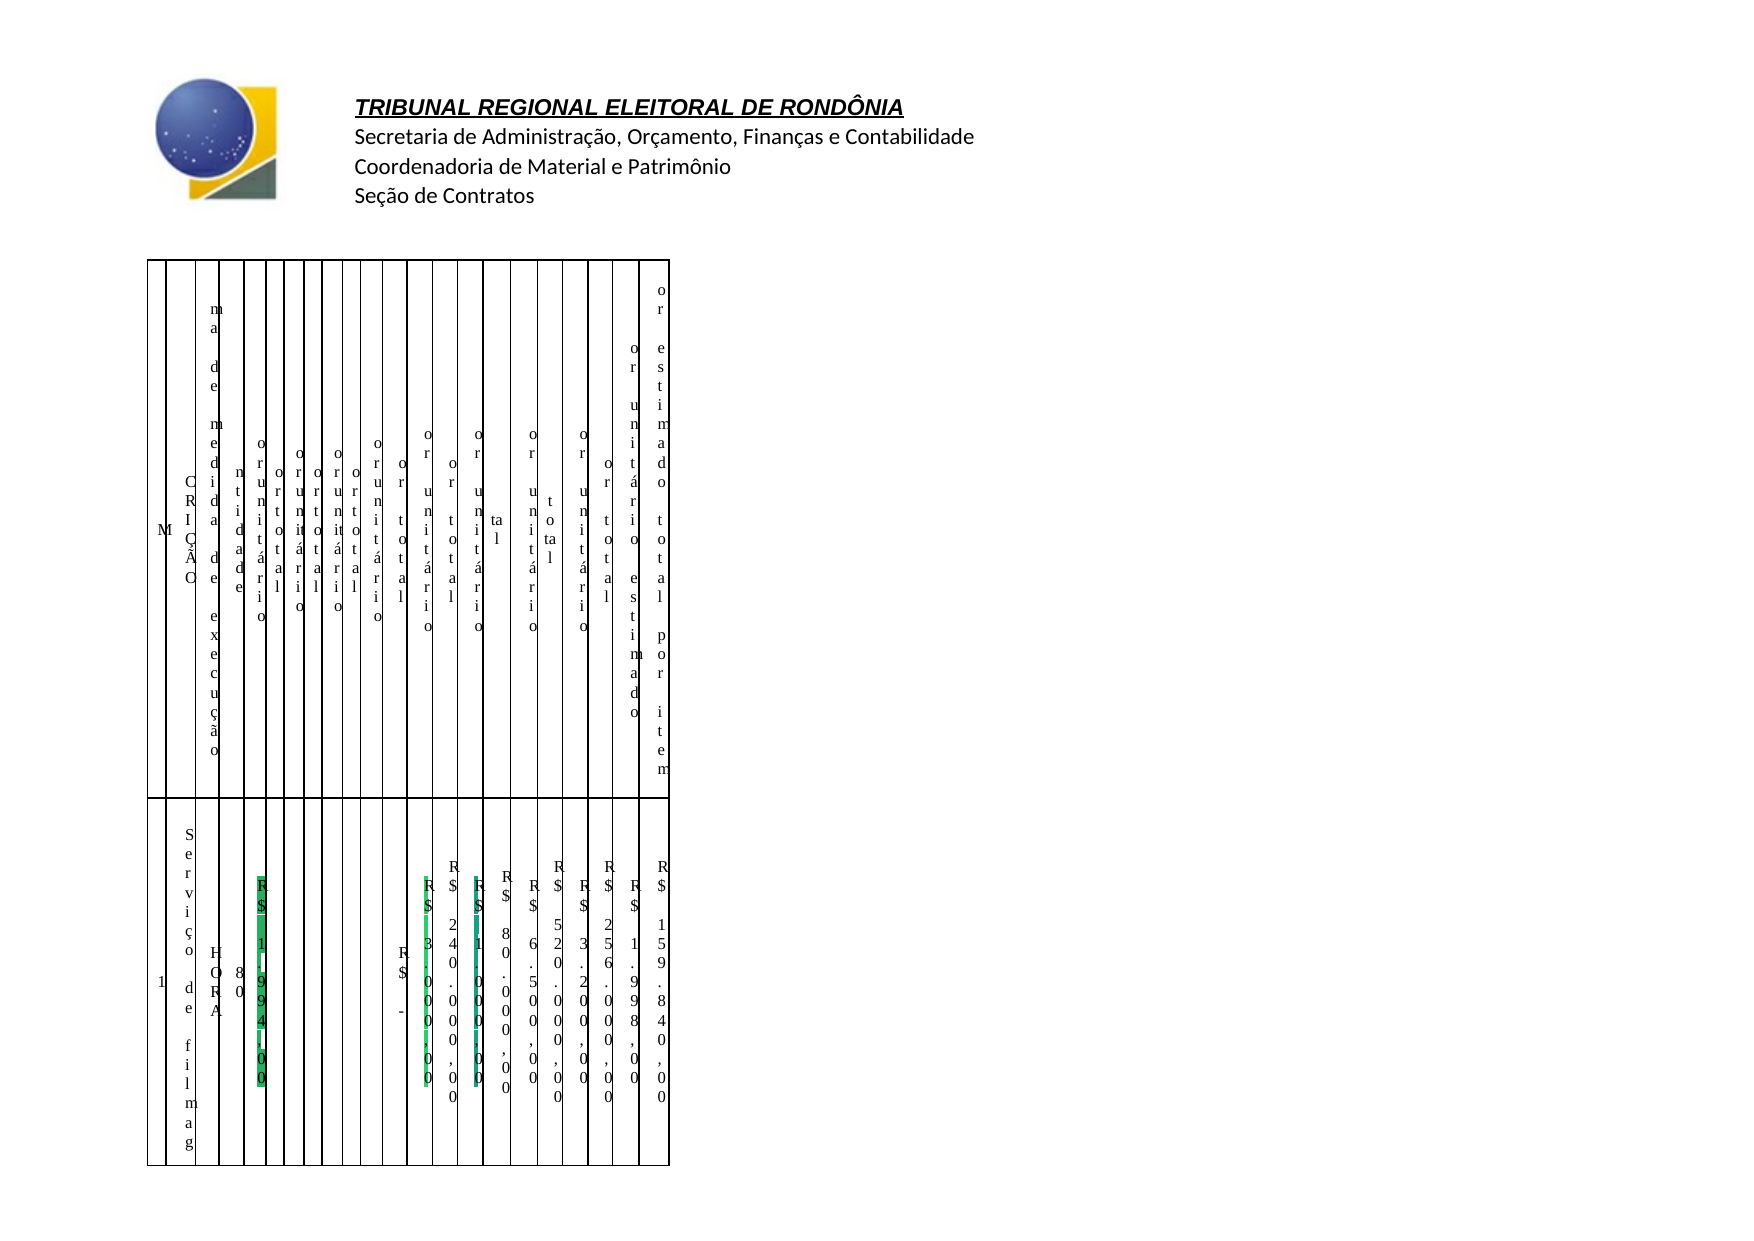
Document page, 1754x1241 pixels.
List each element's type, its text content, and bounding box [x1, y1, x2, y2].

table_cell Valor total [538, 261, 562, 797]
table_cell R$ 6.500,00 [511, 799, 537, 1164]
table_cell Valor unitário [361, 261, 382, 797]
table_cell R$ 256.000,00 [589, 799, 612, 1164]
table_cell [361, 799, 382, 1164]
table_cell Valor total [267, 261, 283, 797]
table_cell R$ 3.200,00 [563, 799, 587, 1164]
table_cell [305, 799, 321, 1164]
table_cell Valor estimado total por item [640, 261, 668, 797]
table_cell 1 [148, 799, 165, 1164]
table_cell Valor total [433, 261, 457, 797]
table_cell HORA [196, 799, 218, 1164]
table_cell DESCRIÇÃO [167, 261, 195, 797]
table_cell Valor unitário estimado [613, 261, 638, 797]
table_cell Valor total [589, 261, 612, 797]
table_cell R$ 240.000,00 [433, 799, 457, 1164]
table_cell R$ - [383, 799, 406, 1164]
table_cell Valor unitário [323, 261, 342, 797]
table_cell Valor unitário [511, 261, 537, 797]
table_cell Quantidade [220, 261, 243, 797]
table_cell R$ 1.000,00 [458, 799, 482, 1164]
table_cell R$ 520.000,00 [538, 799, 562, 1164]
table_cell Valor unitário [285, 261, 303, 797]
table_cell [343, 799, 360, 1164]
table_cell 80 [220, 799, 243, 1164]
table_cell Valor total [383, 261, 406, 797]
table_cell Serviço de filmagem, com captação de imagens em alta definição HDV/fullHD e sons, utilizando duas câmeras (Capital) [167, 799, 195, 1164]
table_cell Valor unitário [245, 261, 265, 797]
table_cell Valor unitário [458, 261, 482, 797]
table_cell R$ 80.000,00 [484, 799, 510, 1164]
table_cell [267, 799, 283, 1164]
table_cell tal [484, 261, 510, 797]
table_cell [285, 799, 303, 1164]
table_cell Valor unitário [563, 261, 587, 797]
table_cell R$ 3.000,00 [408, 799, 432, 1164]
table_cell ITEM [148, 261, 165, 797]
table_cell R$ 1.998,00 [613, 799, 638, 1164]
table_cell [323, 799, 342, 1164]
table_cell R$ 159.840,00 [640, 799, 668, 1164]
table_cell Valor total [343, 261, 360, 797]
table_cell Valor total [305, 261, 321, 797]
table_cell R$ 1.994,00 [245, 799, 265, 1164]
table_cell Valor unitário [408, 261, 432, 797]
table_cell Forma de medida de execução [196, 261, 218, 797]
